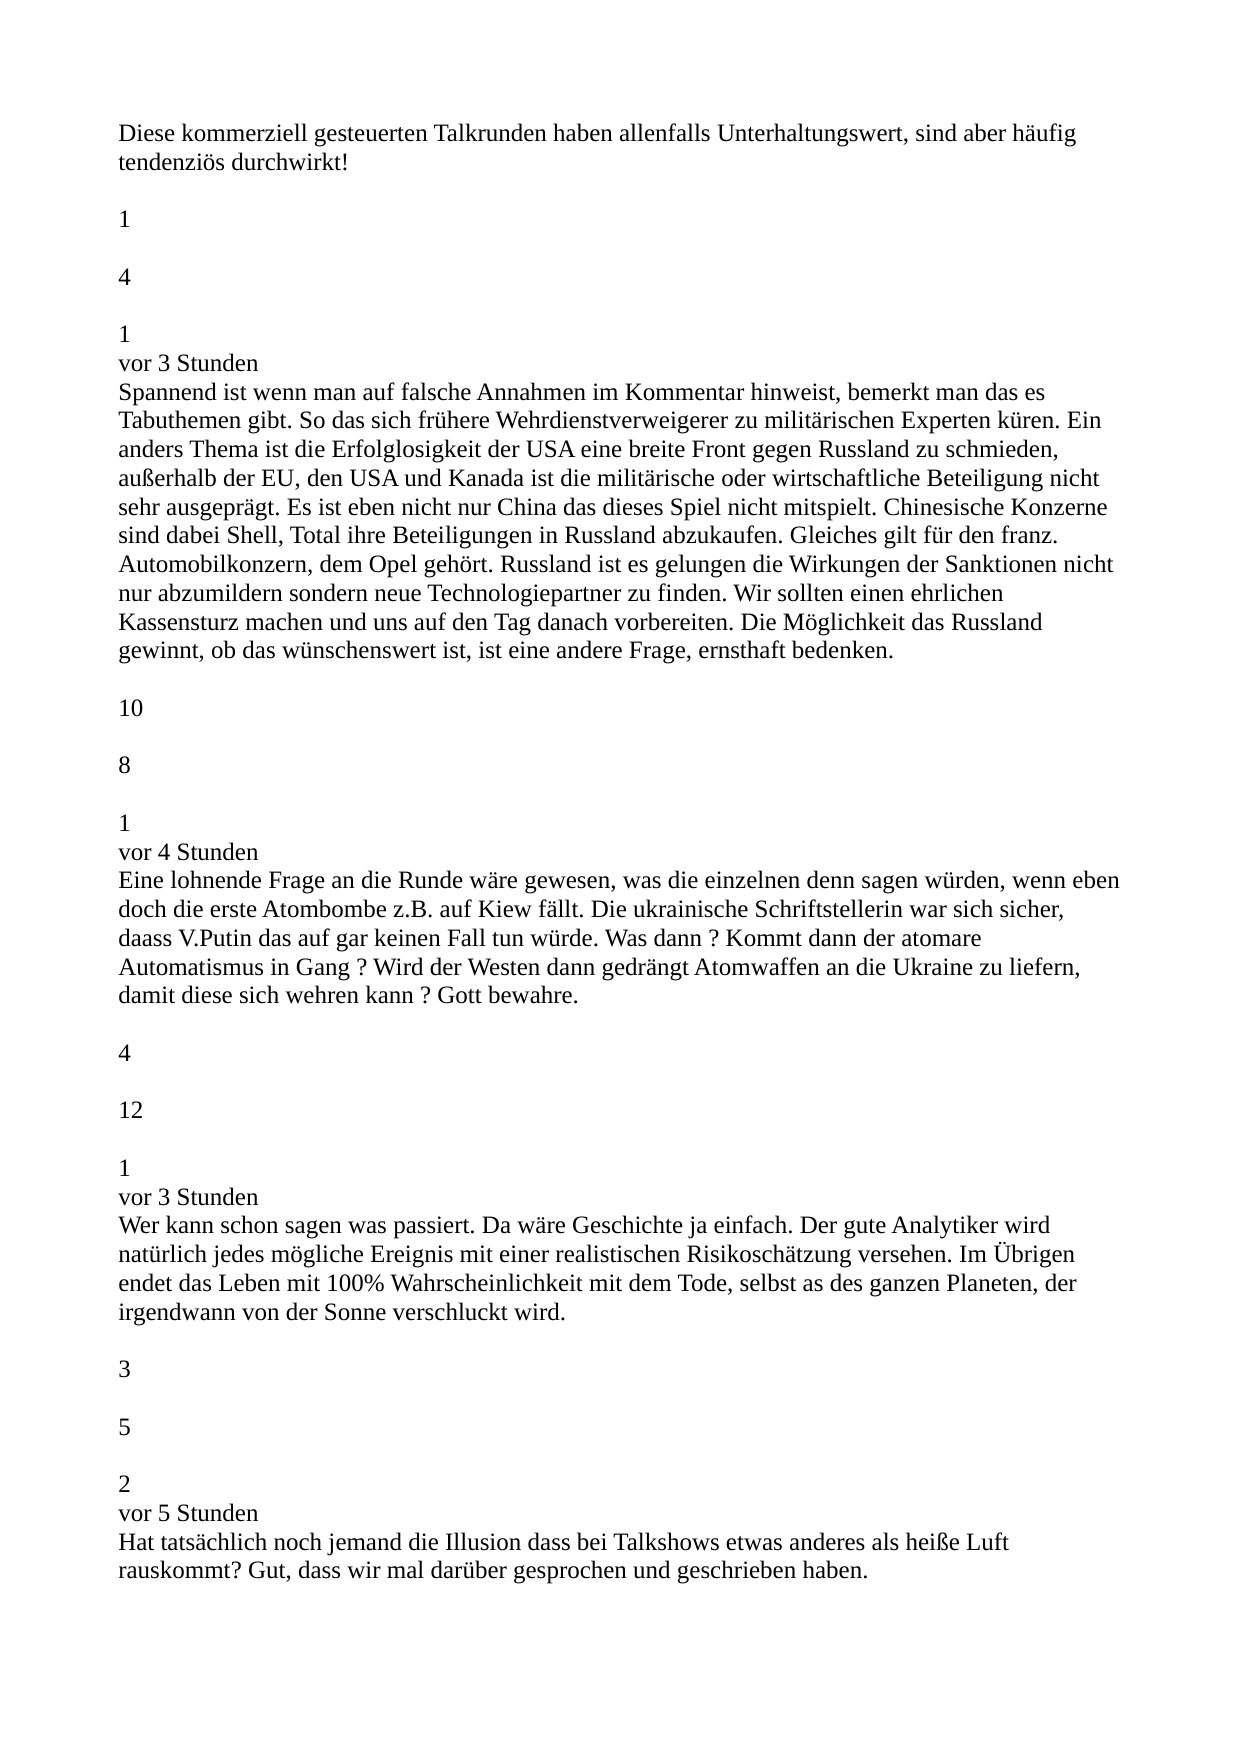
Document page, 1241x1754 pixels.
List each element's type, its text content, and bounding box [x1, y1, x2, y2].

text 1 [118, 808, 1122, 837]
text 1 [118, 1153, 1122, 1182]
text 5 [118, 1412, 1122, 1441]
text vor 4 Stunden [118, 837, 1122, 866]
text vor 5 Stunden [118, 1498, 1122, 1527]
text vor 3 Stunden [118, 1182, 1122, 1211]
text vor 3 Stunden [118, 348, 1122, 377]
text Wer kann schon sagen was passiert. Da wäre Geschichte ja einfach. Der gute Analytiker wird natürlich jedes mögliche Ereignis mit einer realistischen Risikoschätzung versehen. Im Übrigen endet das Leben mit 100% Wahrscheinlichkeit mit dem Tode, selbst as des ganzen Planeten, der irgendwann von der Sonne verschluckt wird. [118, 1211, 1122, 1326]
text 8 [118, 751, 1122, 779]
text Diese kommerziell gesteuerten Talkrunden haben allenfalls Unterhaltungswert, sind aber häufig tendenziös durchwirkt! [118, 118, 1122, 176]
text 4 [118, 1038, 1122, 1067]
text 1 [118, 204, 1122, 233]
text 4 [118, 262, 1122, 291]
text Eine lohnende Frage an die Runde wäre gewesen, was die einzelnen denn sagen würden, wenn eben doch die erste Atombombe z.B. auf Kiew fällt. Die ukrainische Schriftstellerin war sich sicher, daass V.Putin das auf gar keinen Fall tun würde. Was dann ? Kommt dann der atomare Automatismus in Gang ? Wird der Westen dann gedrängt Atomwaffen an die Ukraine zu liefern, damit diese sich wehren kann ? Gott bewahre. [118, 866, 1122, 1009]
text 10 [118, 693, 1122, 722]
text Hat tatsächlich noch jemand die Illusion dass bei Talkshows etwas anderes als heiße Luft rauskommt? Gut, dass wir mal darüber gesprochen und geschrieben haben. [118, 1527, 1122, 1584]
text 1 [118, 319, 1122, 348]
text Spannend ist wenn man auf falsche Annahmen im Kommentar hinweist, bemerkt man das es Tabuthemen gibt. So das sich frühere Wehrdienstverweigerer zu militärischen Experten küren. Ein anders Thema ist die Erfolglosigkeit der USA eine breite Front gegen Russland zu schmieden, außerhalb der EU, den USA und Kanada ist die militärische oder wirtschaftliche Beteiligung nicht sehr ausgeprägt. Es ist eben nicht nur China das dieses Spiel nicht mitspielt. Chinesische Konzerne sind dabei Shell, Total ihre Beteiligungen in Russland abzukaufen. Gleiches gilt für den franz. Automobilkonzern, dem Opel gehört. Russland ist es gelungen die Wirkungen der Sanktionen nicht nur abzumildern sondern neue Technologiepartner zu finden. Wir sollten einen ehrlichen Kassensturz machen und uns auf den Tag danach vorbereiten. Die Möglichkeit das Russland gewinnt, ob das wünschenswert ist, ist eine andere Frage, ernsthaft bedenken. [118, 377, 1122, 664]
text 12 [118, 1096, 1122, 1124]
text 2 [118, 1469, 1122, 1498]
text 3 [118, 1354, 1122, 1383]
